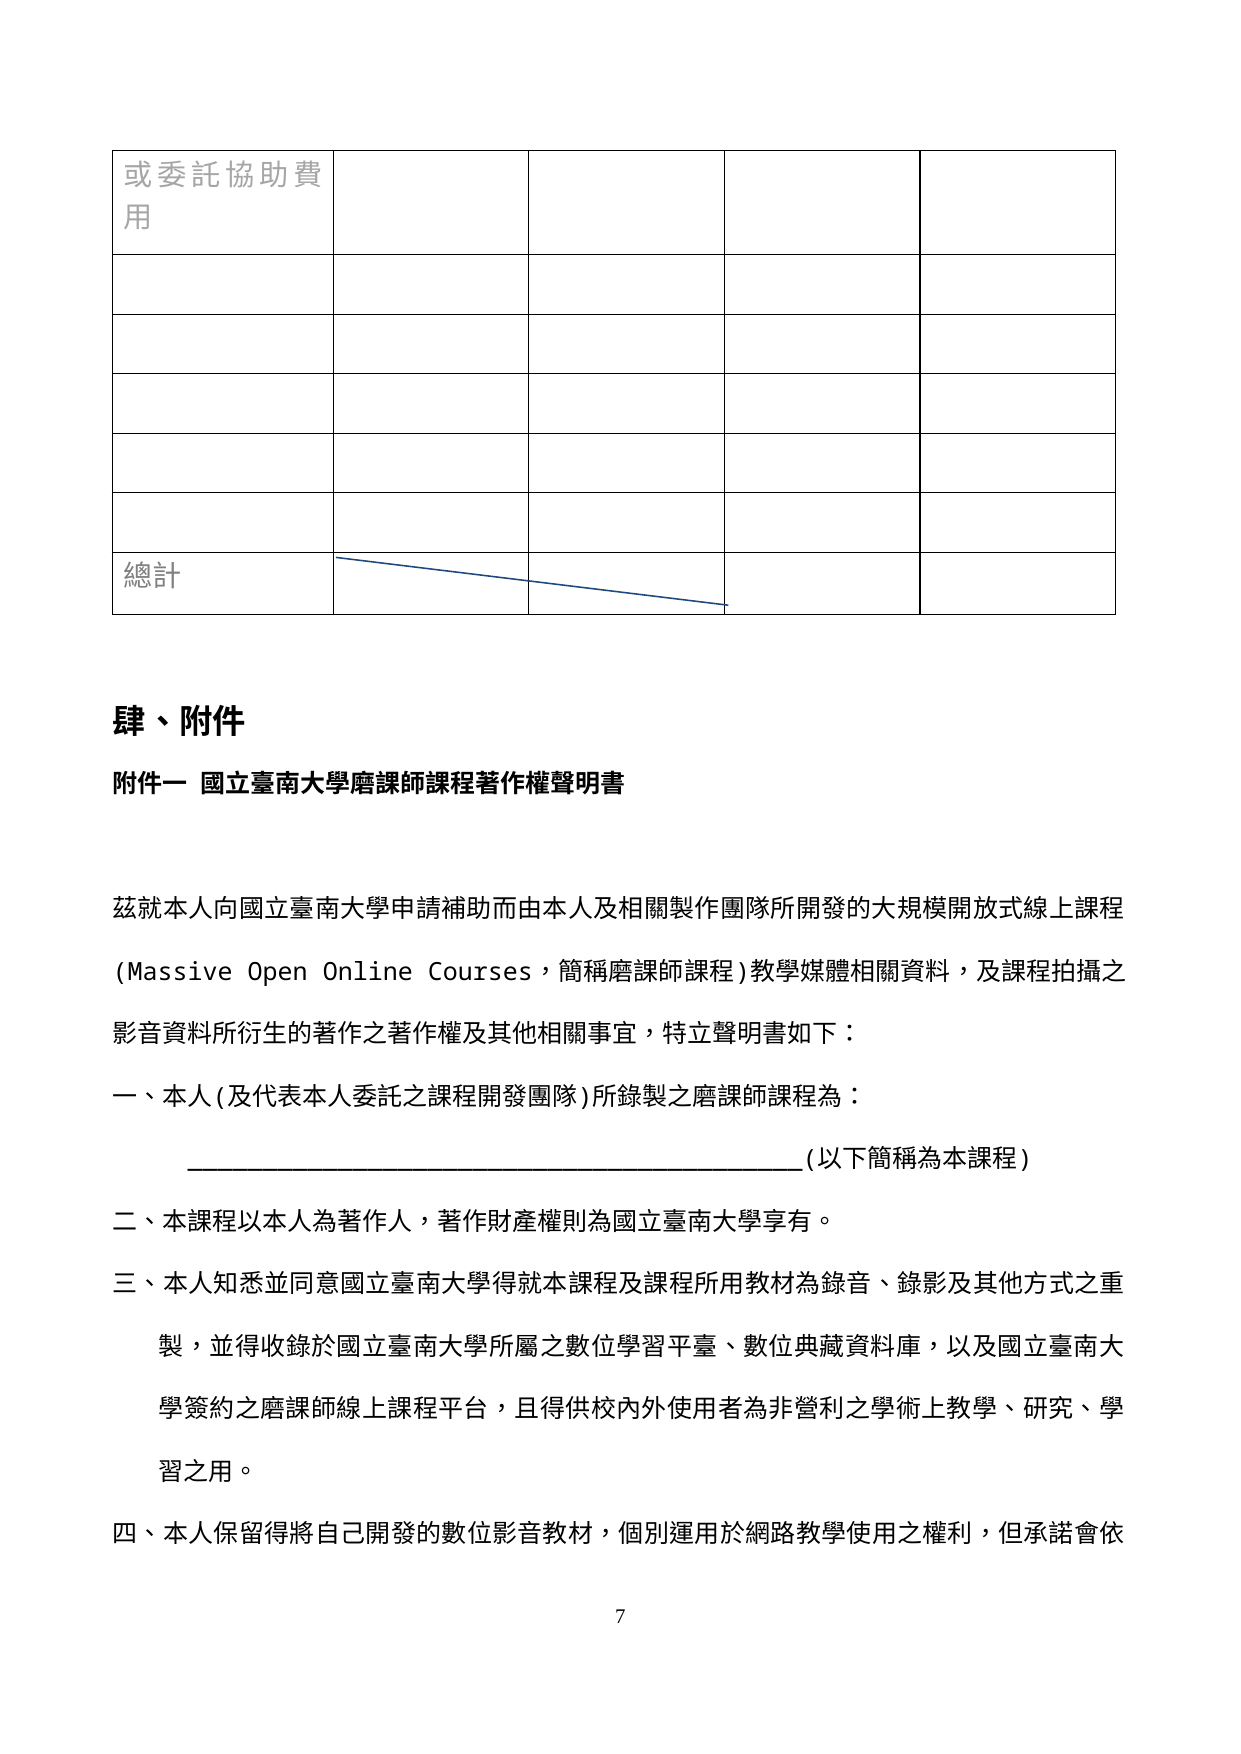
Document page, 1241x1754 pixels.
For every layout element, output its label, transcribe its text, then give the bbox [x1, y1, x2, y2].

table_cell [334, 374, 528, 433]
table_cell [113, 434, 333, 492]
table_cell [725, 434, 919, 492]
text 四、本人保留得將自己開發的數位影音教材，個別運用於網路教學使用之權利，但承諾會依 [112, 1490, 1128, 1552]
table_cell [113, 315, 333, 373]
text 茲就本人向國立臺南大學申請補助而由本人及相關製作團隊所開發的大規模開放式線上課程(Massive Open Online Courses，簡稱磨課師課程)教學媒體相關資料，及課程拍攝之影音資料所衍生的著作之著作權及其他相關事宜，特立聲明書如下： [112, 865, 1128, 1052]
table_cell [334, 434, 528, 492]
table_cell [725, 374, 919, 433]
table_cell [334, 151, 528, 254]
table_cell [921, 151, 1115, 254]
table_cell [529, 434, 724, 492]
table_cell [921, 493, 1115, 552]
table_cell 或委託協助費用 [113, 151, 333, 254]
table_cell [529, 315, 724, 373]
table_cell [113, 493, 333, 552]
text 二、本課程以本人為著作人，著作財產權則為國立臺南大學享有。 [112, 1177, 1128, 1240]
table_cell [334, 493, 528, 552]
table_cell [113, 374, 333, 433]
table_cell [334, 315, 528, 373]
table_cell [334, 255, 528, 314]
table_cell [529, 255, 724, 314]
text 附件一 國立臺南大學磨課師課程著作權聲明書 [112, 740, 1128, 802]
table_cell [921, 434, 1115, 492]
table_cell [921, 553, 1115, 614]
table_cell [113, 255, 333, 314]
table_cell [725, 553, 919, 614]
table_cell [529, 493, 724, 552]
text 一、本人(及代表本人委託之課程開發團隊)所錄製之磨課師課程為： [112, 1052, 1128, 1115]
table_cell [921, 374, 1115, 433]
table_cell [725, 493, 919, 552]
table_cell [529, 151, 724, 254]
table_cell [921, 315, 1115, 373]
table_cell [529, 582, 724, 614]
table_cell [725, 315, 919, 373]
table_cell [921, 255, 1115, 314]
table_cell 總計 [113, 553, 333, 614]
table_cell [529, 553, 724, 603]
table_cell [334, 553, 528, 614]
table_cell [725, 151, 919, 254]
text _________________________________________(以下簡稱為本課程) [112, 1115, 1128, 1177]
text 三、本人知悉並同意國立臺南大學得就本課程及課程所用教材為錄音、錄影及其他方式之重製，並得收錄於國立臺南大學所屬之數位學習平臺、數位典藏資料庫，以及國立臺南大學簽約之磨課師線上課程平台，且得供校內外使用者為非營利之學術上教學、研究、學習之用。 [112, 1240, 1128, 1490]
table_cell [529, 374, 724, 433]
table_cell [725, 255, 919, 314]
text 肆、附件 [112, 677, 1128, 740]
